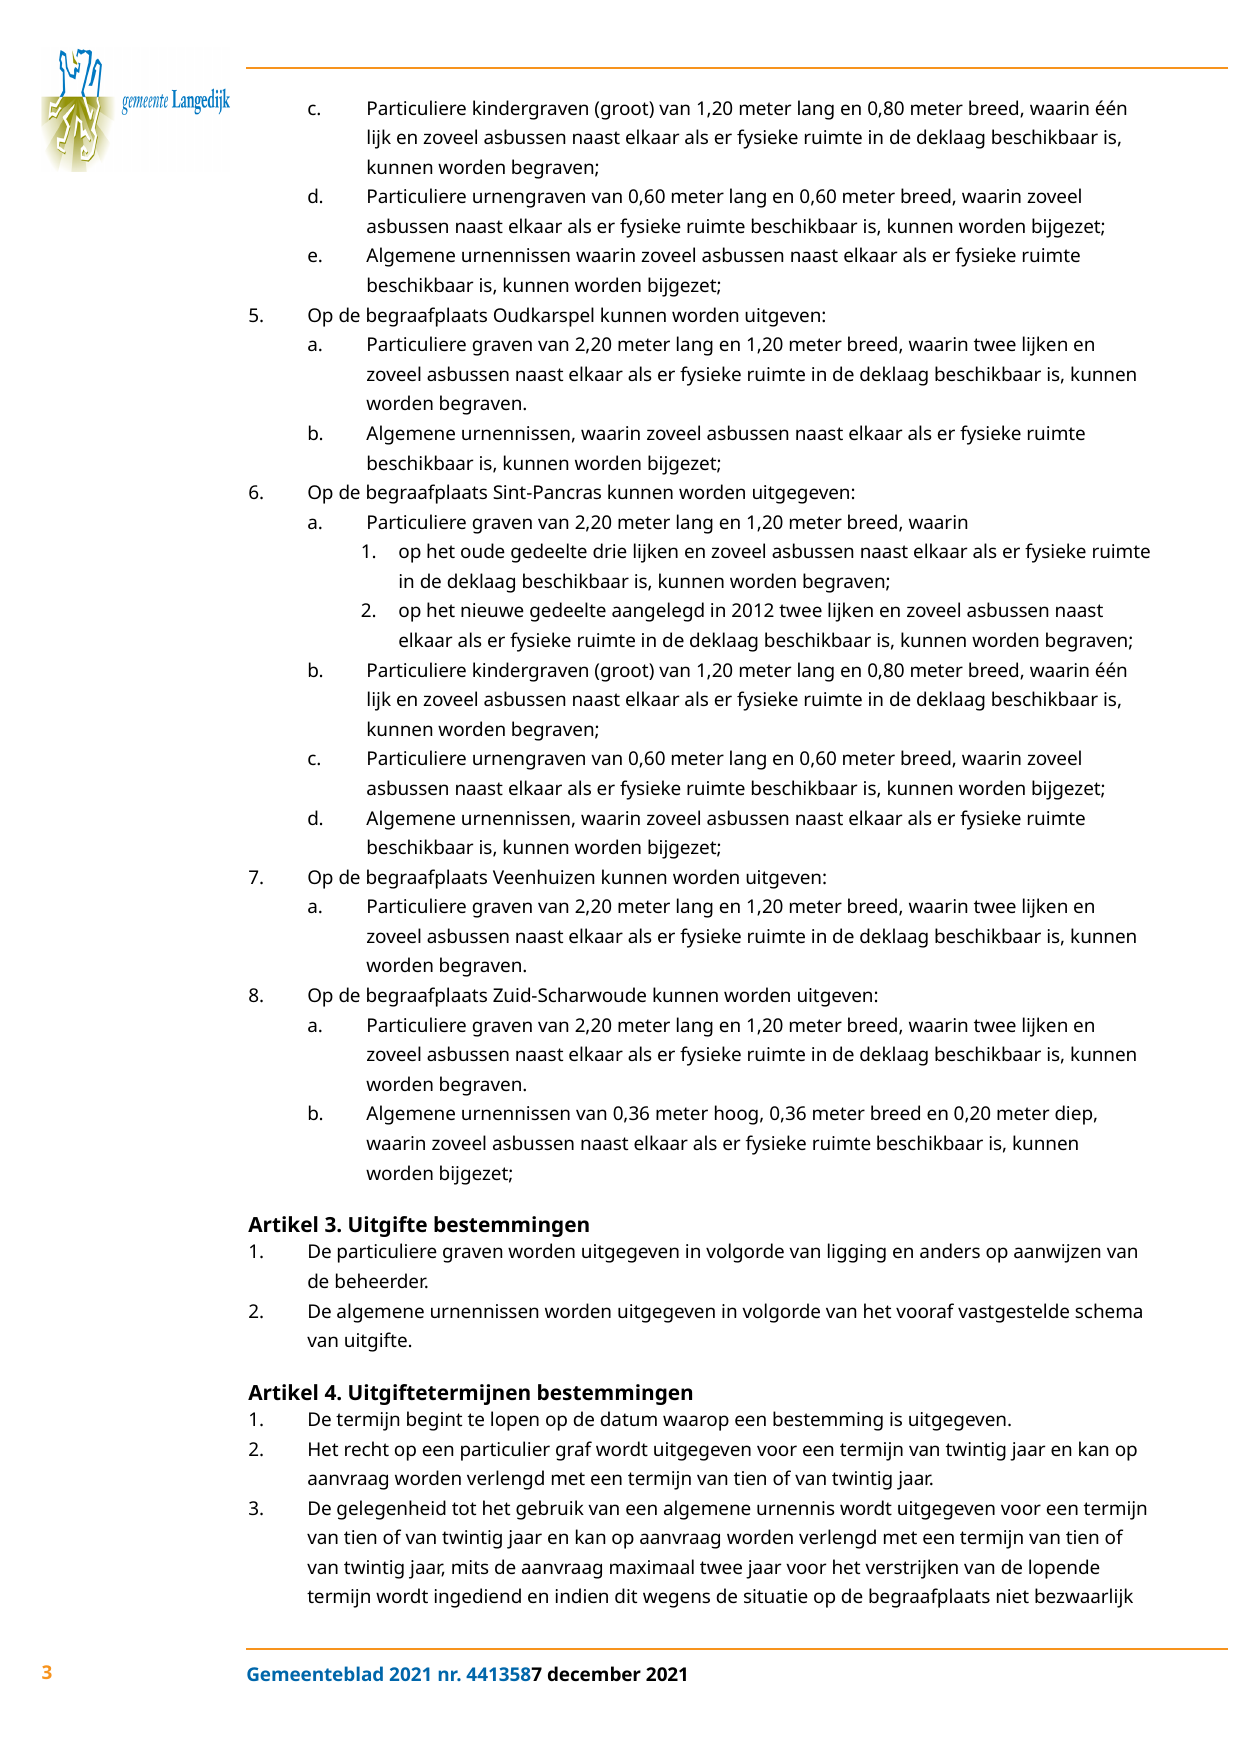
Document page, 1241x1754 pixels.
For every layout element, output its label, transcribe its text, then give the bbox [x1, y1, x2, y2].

list Particuliere urnengraven van 0,60 meter lang en 0,60 meter breed, waarin zoveel asbussen naast elkaar als er fysieke ruimte beschikbaar is, kunnen worden bijgezet; [307, 183, 1152, 239]
list Op de begraafplaats Veenhuizen kunnen worden uitgeven: [248, 864, 1152, 890]
list Particuliere urnengraven van 0,60 meter lang en 0,60 meter breed, waarin zoveel asbussen naast elkaar als er fysieke ruimte beschikbaar is, kunnen worden bijgezet; [307, 746, 1152, 801]
list Particuliere kindergraven (groot) van 1,20 meter lang en 0,80 meter breed, waarin één lijk en zoveel asbussen naast elkaar als er fysieke ruimte in de deklaag beschikbaar is, kunnen worden begraven; [307, 657, 1152, 742]
list Algemene urnennissen van 0,36 meter hoog, 0,36 meter breed en 0,20 meter diep, waarin zoveel asbussen naast elkaar als er fysieke ruimte beschikbaar is, kunnen worden bijgezet; [307, 1101, 1152, 1186]
list De particuliere graven worden uitgegeven in volgorde van ligging en anders op aanwijzen van de beheerder. [248, 1239, 1152, 1294]
list Het recht op een particulier graf wordt uitgegeven voor een termijn van twintig jaar en kan op aanvraag worden verlengd met een termijn van tien of van twintig jaar. [248, 1436, 1152, 1491]
list Algemene urnennissen, waarin zoveel asbussen naast elkaar als er fysieke ruimte beschikbaar is, kunnen worden bijgezet; [307, 805, 1152, 860]
list De termijn begint te lopen op de datum waarop een bestemming is uitgegeven. [248, 1406, 1152, 1432]
list De gelegenheid tot het gebruik van een algemene urnennis wordt uitgegeven voor een termijn van tien of van twintig jaar en kan op aanvraag worden verlengd met een termijn van tien of van twintig jaar, mits de aanvraag maximaal twee jaar voor het verstrijken van de lopende termijn wordt ingediend en indien dit wegens de situatie op de begraafplaats niet bezwaarlijk is. [248, 1495, 1152, 1609]
list Particuliere graven van 2,20 meter lang en 1,20 meter breed, waarin [307, 509, 1152, 535]
list Particuliere graven van 2,20 meter lang en 1,20 meter breed, waarin twee lijken en zoveel asbussen naast elkaar als er fysieke ruimte in de deklaag beschikbaar is, kunnen worden begraven. [307, 893, 1152, 978]
list Op de begraafplaats Oudkarspel kunnen worden uitgeven: [248, 302, 1152, 328]
list Op de begraafplaats Zuid-Scharwoude kunnen worden uitgeven: [248, 982, 1152, 1008]
text Artikel 3. Uitgifte bestemmingen [248, 1210, 1152, 1239]
picture [41, 47, 231, 172]
list Particuliere graven van 2,20 meter lang en 1,20 meter breed, waarin twee lijken en zoveel asbussen naast elkaar als er fysieke ruimte in de deklaag beschikbaar is, kunnen worden begraven. [307, 331, 1152, 416]
text Artikel 4. Uitgiftetermijnen bestemmingen [248, 1378, 1152, 1406]
list Particuliere graven van 2,20 meter lang en 1,20 meter breed, waarin twee lijken en zoveel asbussen naast elkaar als er fysieke ruimte in de deklaag beschikbaar is, kunnen worden begraven. [307, 1012, 1152, 1097]
list op het nieuwe gedeelte aangelegd in 2012 twee lijken en zoveel asbussen naast elkaar als er fysieke ruimte in de deklaag beschikbaar is, kunnen worden begraven; [361, 598, 1152, 653]
list De algemene urnennissen worden uitgegeven in volgorde van het vooraf vastgestelde schema van uitgifte. [248, 1298, 1152, 1353]
list Op de begraafplaats Sint-Pancras kunnen worden uitgegeven: [248, 479, 1152, 505]
list op het oude gedeelte drie lijken en zoveel asbussen naast elkaar als er fysieke ruimte in de deklaag beschikbaar is, kunnen worden begraven; [361, 538, 1152, 594]
list Algemene urnennissen waarin zoveel asbussen naast elkaar als er fysieke ruimte beschikbaar is, kunnen worden bijgezet; [307, 243, 1152, 298]
list Algemene urnennissen, waarin zoveel asbussen naast elkaar als er fysieke ruimte beschikbaar is, kunnen worden bijgezet; [307, 420, 1152, 476]
list Particuliere kindergraven (groot) van 1,20 meter lang en 0,80 meter breed, waarin één lijk en zoveel asbussen naast elkaar als er fysieke ruimte in de deklaag beschikbaar is, kunnen worden begraven; [307, 95, 1152, 180]
